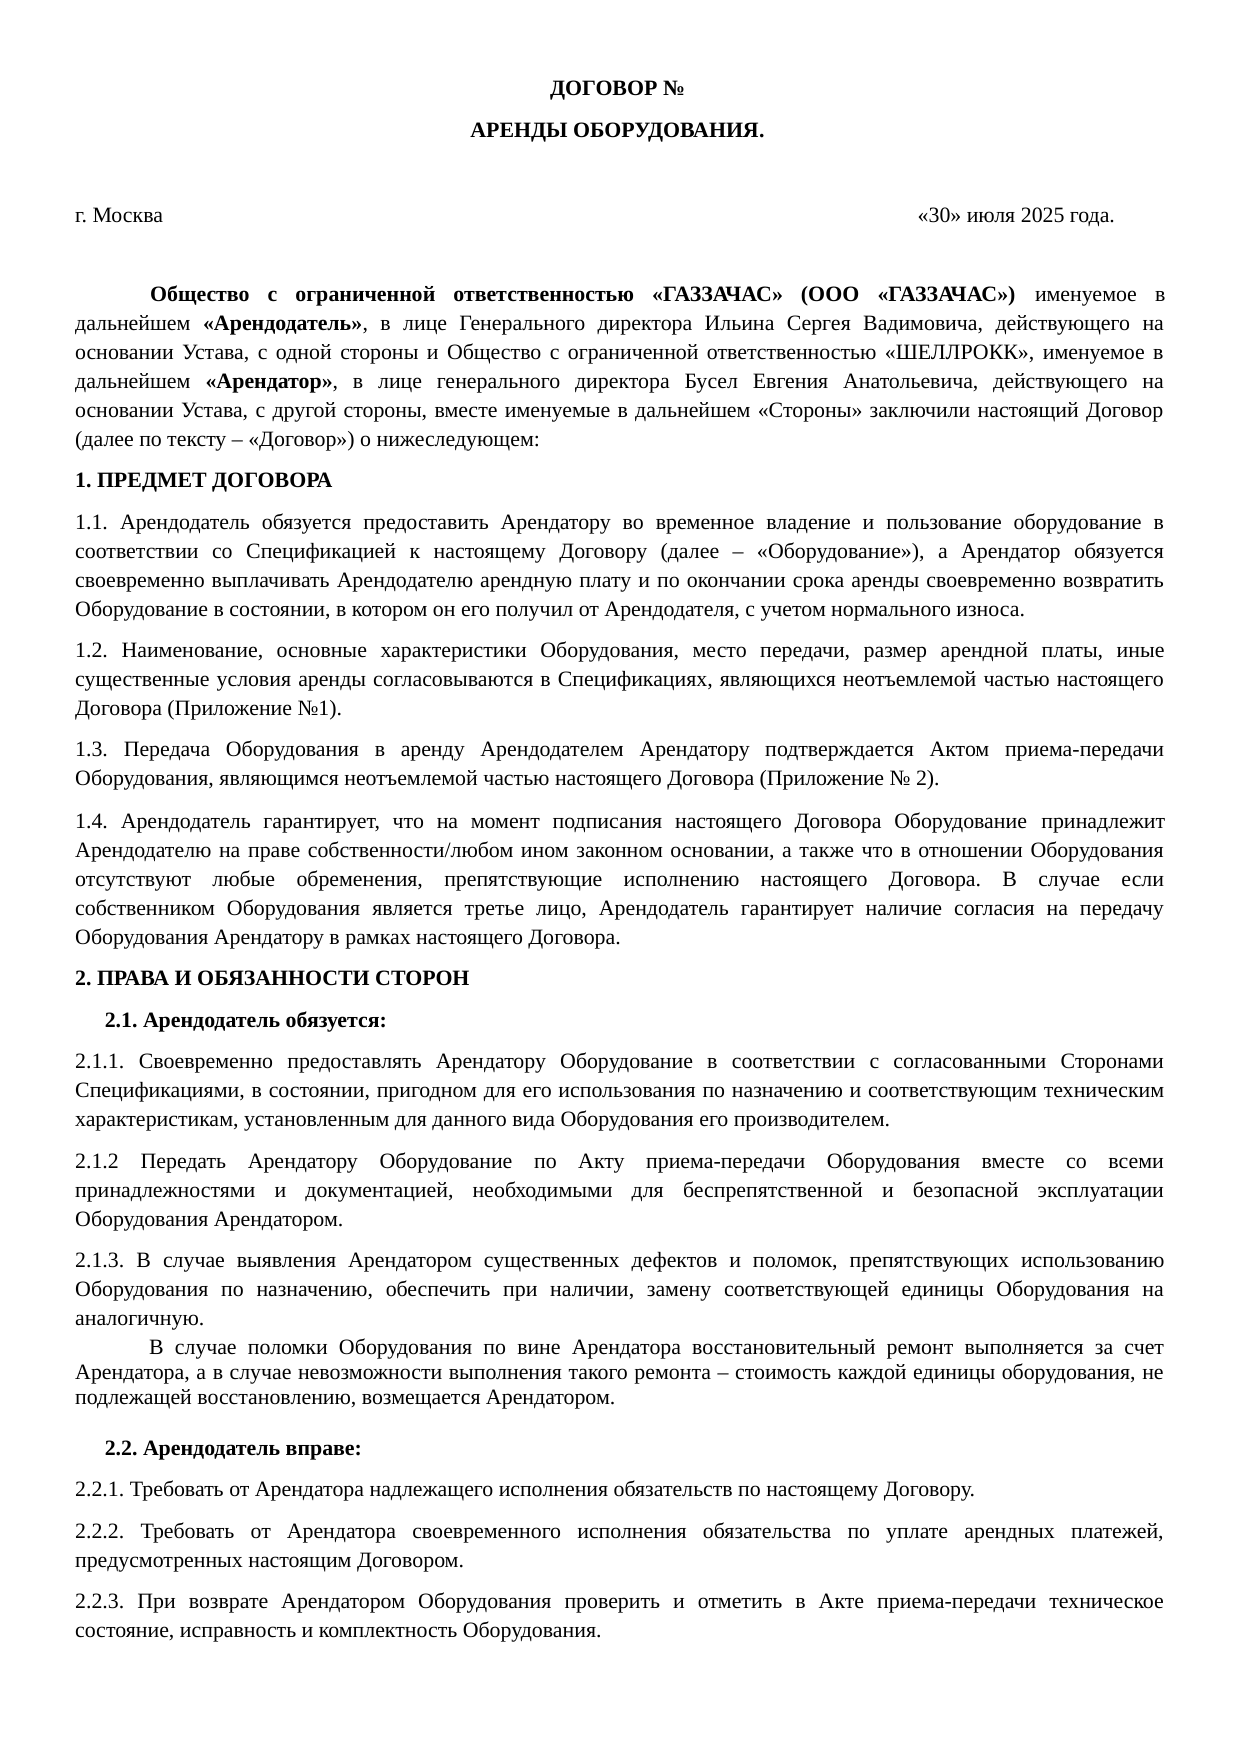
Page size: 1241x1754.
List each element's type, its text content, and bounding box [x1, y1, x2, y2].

text Общество с ограниченной ответственностью «ГАЗЗАЧАС» (ООО «ГАЗЗАЧАС») именуемое в дальнейшем «Арендодатель», в лице Генерального директора Ильина Сергея Вадимовича, действующего на основании Устава, с одной стороны и Общество с ограниченной ответственностью «ШЕЛЛРОКК», именуемое в дальнейшем «Арендатор», в лице генерального директора Бусел Евгения Анатольевича, действующего на основании Устава, с другой стороны, вместе именуемые в дальнейшем «Стороны» заключили настоящий Договор (далее по тексту – «Договор») о нижеследующем: [75, 281, 1165, 451]
text 2.2.2. Требовать от Арендатора своевременного исполнения обязательства по уплате арендных платежей, предусмотренных настоящим Договором. [75, 1518, 1165, 1572]
text 1.2. Наименование, основные характеристики Оборудования, место передачи, размер арендной платы, иные существенные условия аренды согласовываются в Спецификациях, являющихся неотъемлемой частью настоящего Договора (Приложение №1). [75, 637, 1165, 720]
subtitle 1. ПРЕДМЕТ ДОГОВОРА [75, 467, 1165, 492]
table_header «30» июля 2025 года. [595, 202, 1126, 239]
text 1.4. Арендодатель гарантирует, что на момент подписания настоящего Договора Оборудование принадлежит Арендодателю на праве собственности/любом ином законном основании, а также что в отношении Оборудования отсутствуют любые обременения, препятствующие исполнению настоящего Договора. В случае если собственником Оборудования является третье лицо, Арендодатель гарантирует наличие согласия на передачу Оборудования Арендатору в рамках настоящего Договора. [75, 807, 1165, 949]
text 1.1. Арендодатель обязуется предоставить Арендатору во временное владение и пользование оборудование в соответствии со Спецификацией к настоящему Договору (далее – «Оборудование»), а Арендатор обязуется своевременно выплачивать Арендодателю арендную плату и по окончании срока аренды своевременно возвратить Оборудование в состоянии, в котором он его получил от Арендодателя, с учетом нормального износа. [75, 509, 1165, 621]
text В случае поломки Оборудования по вине Арендатора восстановительный ремонт выполняется за счет Арендатора, а в случае невозможности выполнения такого ремонта – стоимость каждой единицы оборудования, не подлежащей восстановлению, возмещается Арендатором. [75, 1334, 1165, 1409]
text 2.2.1. Требовать от Арендатора надлежащего исполнения обязательств по настоящему Договору. [75, 1476, 1165, 1501]
subtitle 2.1. Арендодатель обязуется: [75, 1007, 1165, 1032]
text 2.1.2 Передать Арендатору Оборудование по Акту приема-передачи Оборудования вместе со всеми принадлежностями и документацией, необходимыми для беспрепятственной и безопасной эксплуатации Оборудования Арендатором. [75, 1148, 1165, 1231]
text 1.3. Передача Оборудования в аренду Арендодателем Арендатору подтверждается Актом приема-передачи Оборудования, являющимся неотъемлемой частью настоящего Договора (Приложение № 2). [75, 736, 1165, 791]
text 2.2.3. При возврате Арендатором Оборудования проверить и отметить в Акте приема-передачи техническое состояние, исправность и комплектность Оборудования. [75, 1588, 1165, 1642]
table_header г. Москва [64, 202, 595, 239]
subtitle 2.2. Арендодатель вправе: [104, 1435, 1165, 1460]
text 2.1.1. Своевременно предоставлять Арендатору Оборудование в соответствии с согласованными Сторонами Спецификациями, в состоянии, пригодном для его использования по назначению и соответствующим техническим характеристикам, установленным для данного вида Оборудования его производителем. [75, 1048, 1165, 1131]
text 2.1.3. В случае выявления Арендатором существенных дефектов и поломок, препятствующих использованию Оборудования по назначению, обеспечить при наличии, замену соответствующей единицы Оборудования на аналогичную. [75, 1247, 1165, 1330]
text ДОГОВОР № [75, 75, 1165, 100]
text АРЕНДЫ ОБОРУДОВАНИЯ. [75, 116, 1165, 143]
subtitle 2. ПРАВА И ОБЯЗАННОСТИ СТОРОН [75, 965, 1165, 991]
